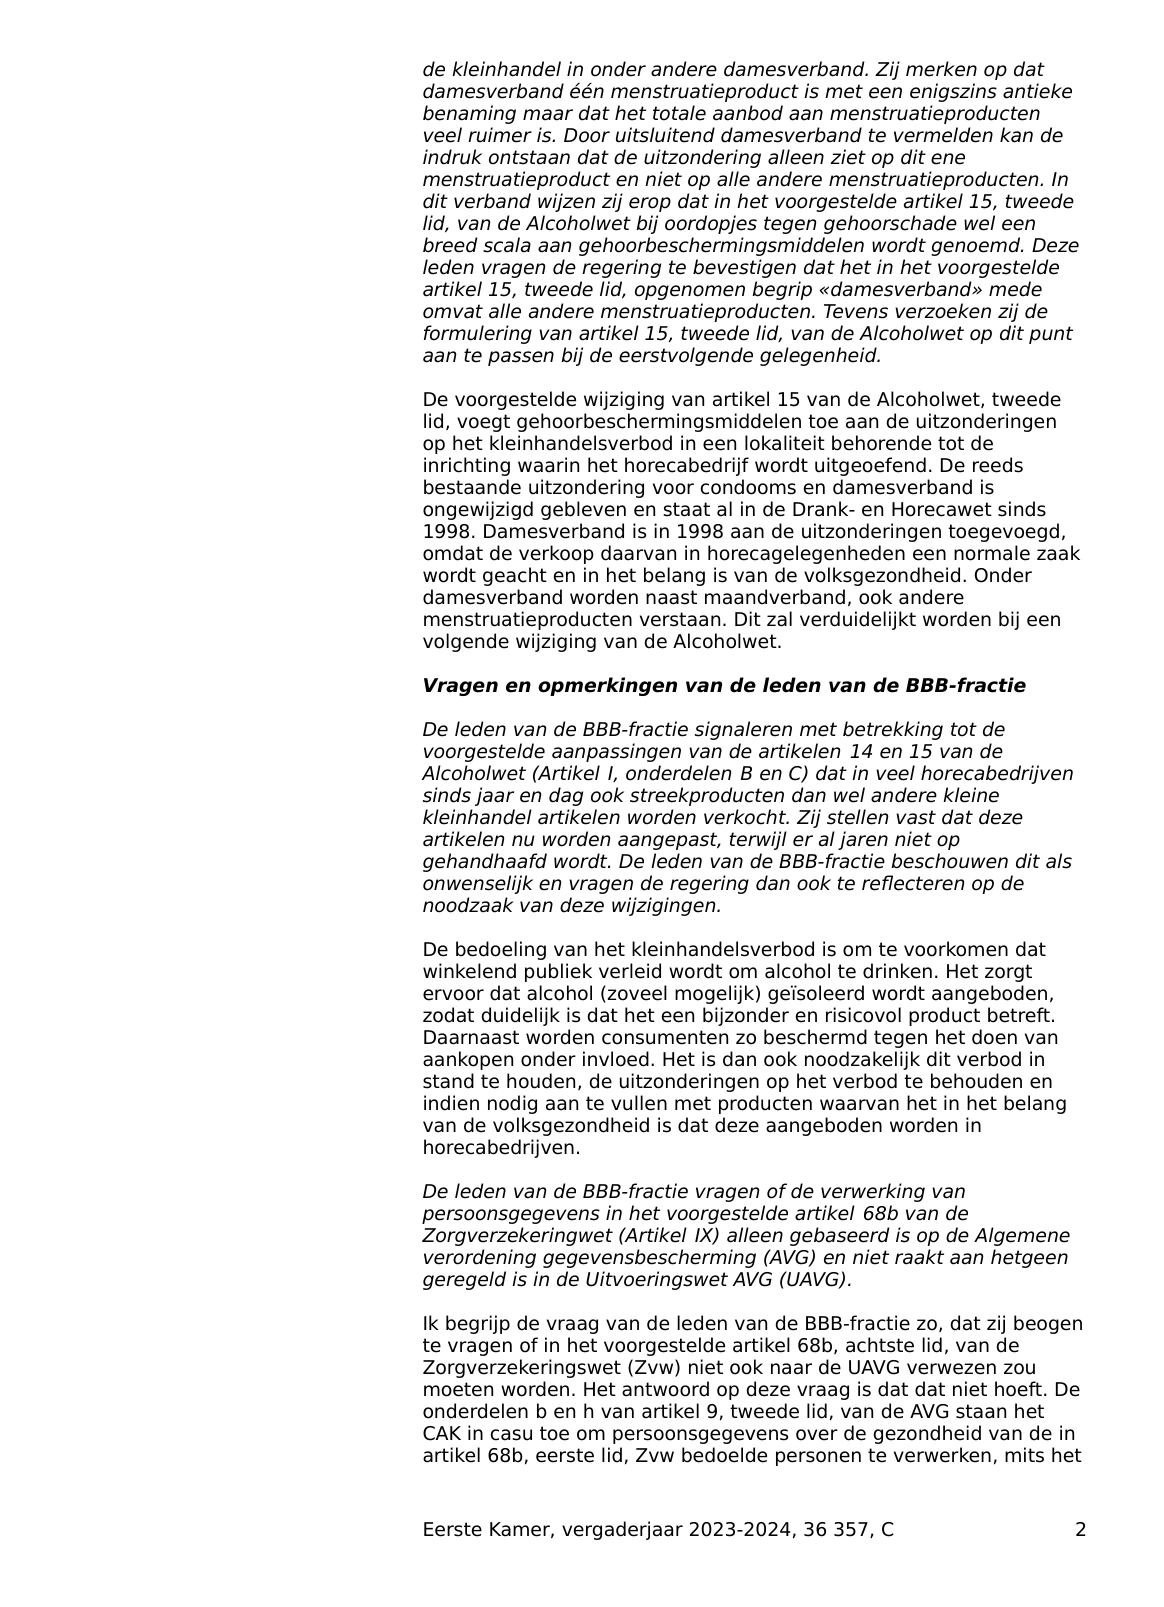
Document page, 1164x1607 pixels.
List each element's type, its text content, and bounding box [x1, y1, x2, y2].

text de kleinhandel in onder andere damesverband. Zij merken op dat damesverband één menstruatieproduct is met een enigszins antieke benaming maar dat het totale aanbod aan menstruatieproducten veel ruimer is. Door uitsluitend damesverband te vermelden kan de indruk ontstaan dat de uitzondering alleen ziet op dit ene menstruatieproduct en niet op alle andere menstruatieproducten. In dit verband wijzen zij erop dat in het voorgestelde artikel 15, tweede lid, van de Alcoholwet bij oordopjes tegen gehoorschade wel een breed scala aan gehoorbeschermingsmiddelen wordt genoemd. Deze leden vragen de regering te bevestigen dat het in het voorgestelde artikel 15, tweede lid, opgenomen begrip «damesverband» mede omvat alle andere menstruatieproducten. Tevens verzoeken zij de formulering van artikel 15, tweede lid, van de Alcoholwet op dit punt aan te passen bij de eerstvolgende gelegenheid. [422, 59, 1087, 367]
text Ik begrijp de vraag van de leden van de BBB-fractie zo, dat zij beogen te vragen of in het voorgestelde artikel 68b, achtste lid, van de Zorgverzekeringswet (Zvw) niet ook naar de UAVG verwezen zou moeten worden. Het antwoord op deze vraag is dat dat niet hoeft. De onderdelen b en h van artikel 9, tweede lid, van de AVG staan het CAK in casu toe om persoonsgegevens over de gezondheid van de in artikel 68b, eerste lid, Zvw bedoelde personen te verwerken, mits het [422, 1313, 1087, 1467]
text De voorgestelde wijziging van artikel 15 van de Alcoholwet, tweede lid, voegt gehoorbeschermingsmiddelen toe aan de uitzonderingen op het kleinhandelsverbod in een lokaliteit behorende tot de inrichting waarin het horecabedrijf wordt uitgeoefend. De reeds bestaande uitzondering voor condooms en damesverband is ongewijzigd gebleven en staat al in de Drank- en Horecawet sinds 1998. Damesverband is in 1998 aan de uitzonderingen toegevoegd, omdat de verkoop daarvan in horecagelegenheden een normale zaak wordt geacht en in het belang is van de volksgezondheid. Onder damesverband worden naast maandverband, ook andere menstruatieproducten verstaan. Dit zal verduidelijkt worden bij een volgende wijziging van de Alcoholwet. [422, 389, 1087, 653]
text De leden van de BBB-fractie vragen of de verwerking van persoonsgegevens in het voorgestelde artikel 68b van de Zorgverzekeringwet (Artikel IX) alleen gebaseerd is op de Algemene verordening gegevensbescherming (AVG) en niet raakt aan hetgeen geregeld is in de Uitvoeringswet AVG (UAVG). [422, 1181, 1087, 1291]
text De leden van de BBB-fractie signaleren met betrekking tot de voorgestelde aanpassingen van de artikelen 14 en 15 van de Alcoholwet (Artikel I, onderdelen B en C) dat in veel horecabedrijven sinds jaar en dag ook streekproducten dan wel andere kleine kleinhandel artikelen worden verkocht. Zij stellen vast dat deze artikelen nu worden aangepast, terwijl er al jaren niet op gehandhaafd wordt. De leden van de BBB-fractie beschouwen dit als onwenselijk en vragen de regering dan ook te reflecteren op de noodzaak van deze wijzigingen. [422, 719, 1087, 917]
text De bedoeling van het kleinhandelsverbod is om te voorkomen dat winkelend publiek verleid wordt om alcohol te drinken. Het zorgt ervoor dat alcohol (zoveel mogelijk) geïsoleerd wordt aangeboden, zodat duidelijk is dat het een bijzonder en risicovol product betreft. Daarnaast worden consumenten zo beschermd tegen het doen van aankopen onder invloed. Het is dan ook noodzakelijk dit verbod in stand te houden, de uitzonderingen op het verbod te behouden en indien nodig aan te vullen met producten waarvan het in het belang van de volksgezondheid is dat deze aangeboden worden in horecabedrijven. [422, 939, 1087, 1159]
subtitle Vragen en opmerkingen van de leden van de BBB-fractie [422, 675, 1087, 697]
